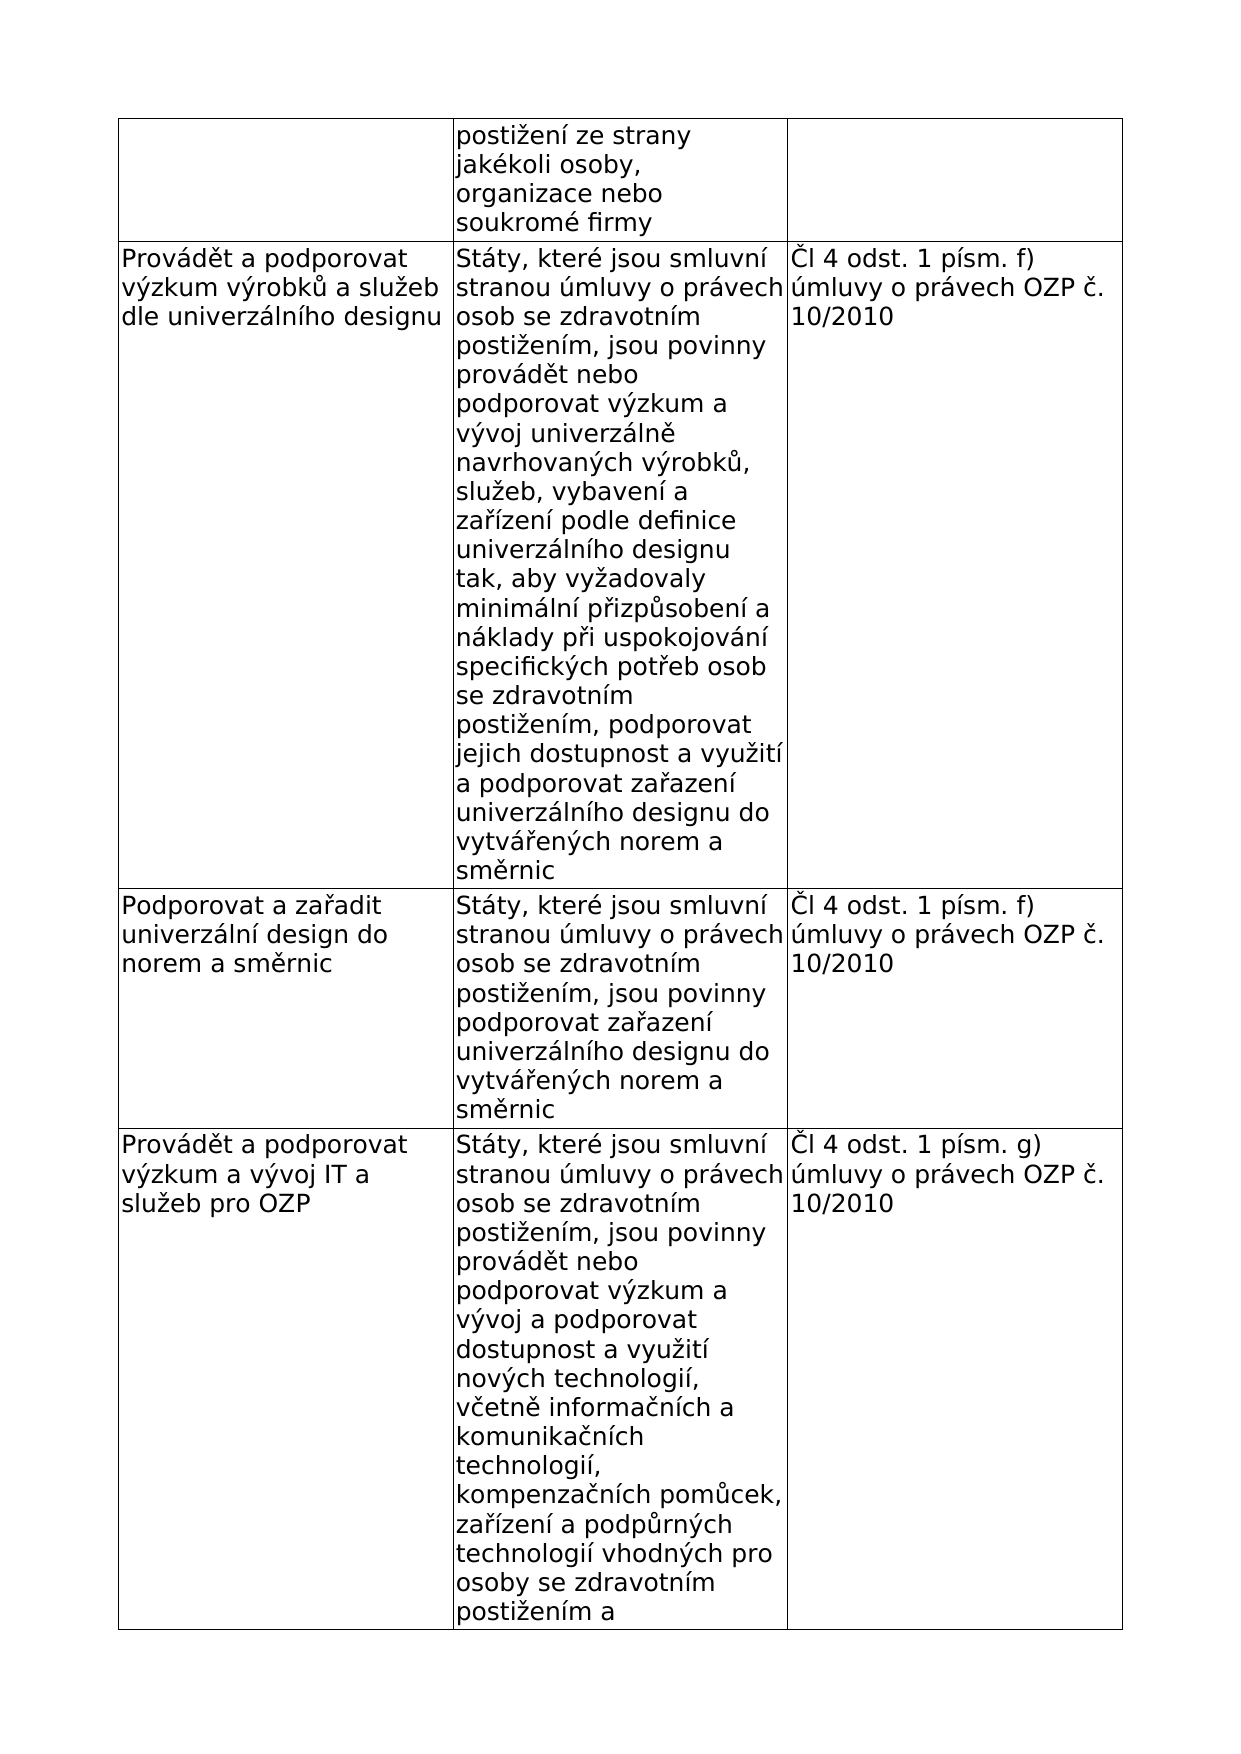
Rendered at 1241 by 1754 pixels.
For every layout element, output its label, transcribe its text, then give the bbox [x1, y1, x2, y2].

table_cell [119, 119, 453, 241]
table_cell [788, 119, 1122, 241]
table_cell Provádět a podporovat výzkum výrobků a služeb dle univerzálního designu [119, 242, 453, 888]
table_cell Čl 4 odst. 1 písm. f) úmluvy o právech OZP č. 10/2010 [788, 889, 1122, 1128]
table_cell Státy, které jsou smluvní stranou úmluvy o právech osob se zdravotním postižením, jsou povinny provádět nebo podporovat výzkum a vývoj a podporovat dostupnost a využití nových technologií, včetně informačních a komunikačních technologií, kompenzačních pomůcek, zařízení a podpůrných technologií vhodných pro osoby se zdravotním postižením a [454, 1129, 787, 1629]
table_cell Čl 4 odst. 1 písm. g) úmluvy o právech OZP č. 10/2010 [788, 1129, 1122, 1629]
table_cell Čl 4 odst. 1 písm. f) úmluvy o právech OZP č. 10/2010 [788, 242, 1122, 888]
table_cell Státy, které jsou smluvní stranou úmluvy o právech osob se zdravotním postižením, jsou povinny provádět nebo podporovat výzkum a vývoj univerzálně navrhovaných výrobků, služeb, vybavení a zařízení podle definice univerzálního designu tak, aby vyžadovaly minimální přizpůsobení a náklady při uspokojování specifických potřeb osob se zdravotním postižením, podporovat jejich dostupnost a využití a podporovat zařazení univerzálního designu do vytvářených norem a směrnic [454, 242, 787, 888]
table_cell postižení ze strany jakékoli osoby, organizace nebo soukromé firmy [454, 119, 787, 241]
table_cell Podporovat a zařadit univerzální design do norem a směrnic [119, 889, 453, 1128]
table_cell Provádět a podporovat výzkum a vývoj IT a služeb pro OZP [119, 1129, 453, 1629]
table_cell Státy, které jsou smluvní stranou úmluvy o právech osob se zdravotním postižením, jsou povinny podporovat zařazení univerzálního designu do vytvářených norem a směrnic [454, 889, 787, 1128]
